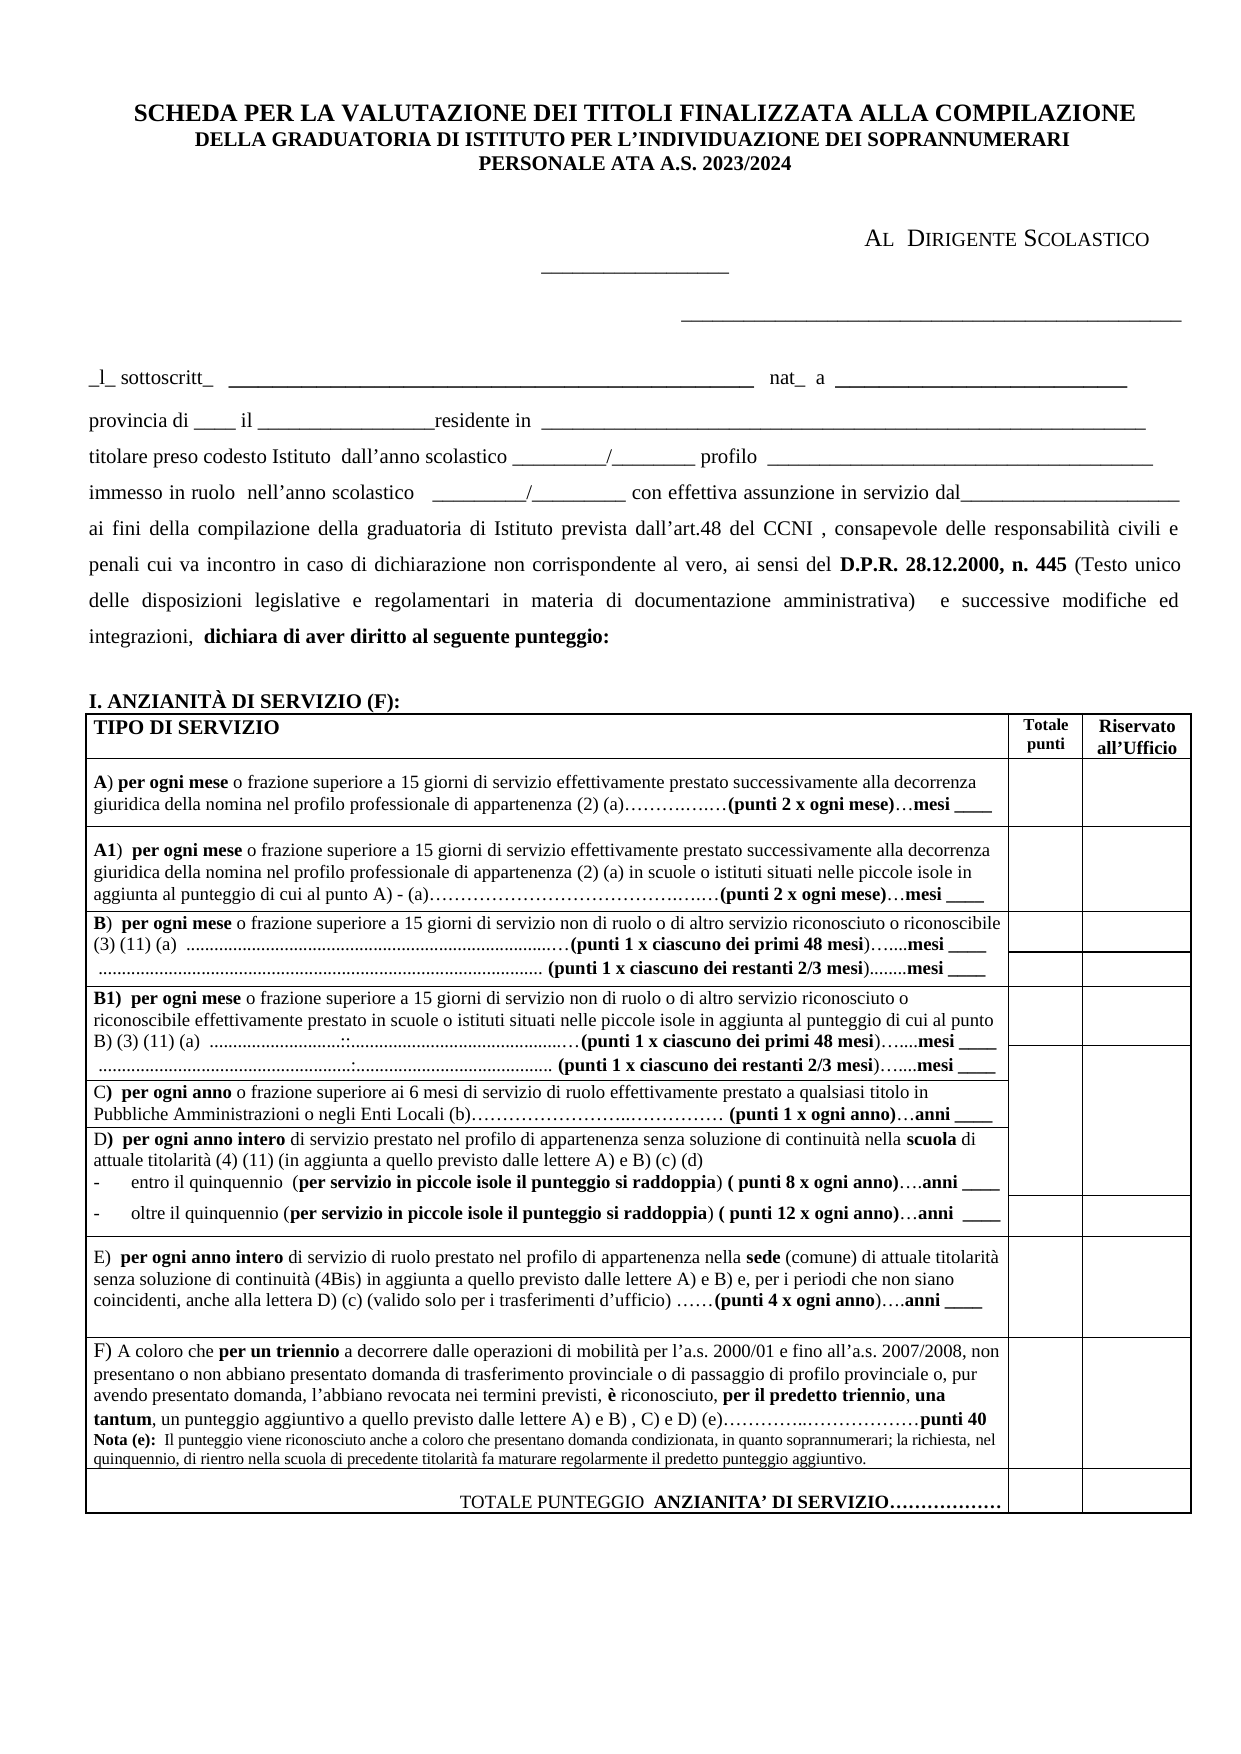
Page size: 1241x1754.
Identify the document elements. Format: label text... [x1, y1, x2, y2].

table_cell [1083, 827, 1190, 911]
table_cell [1083, 1046, 1190, 1080]
subtitle I. ANZIANITÀ DI SERVIZIO (F): [89, 689, 1181, 713]
table_cell C) per ogni anno o frazione superiore ai 6 mesi di servizio di ruolo effettivamente prestato a qualsiasi titolo in Pubbliche Amministrazioni o negli Enti Locali (b)……………………..…………… (punti 1 x ogni anno)…anni ____ [87, 1081, 1008, 1127]
table_cell [1009, 1237, 1082, 1337]
table_cell B1) per ogni mese o frazione superiore a 15 giorni di servizio non di ruolo o di altro servizio riconosciuto o riconoscibile effettivamente prestato in scuole o istituti situati nelle piccole isole in aggiunta al punteggio di cui al punto B) (3) (11) (a) ............................::.............................................…(punti 1 x ciascuno dei primi 48 mesi)…....mesi ____ ......................................................:.......................................... (punti 1 x ciascuno dei restanti 2/3 mesi)…....mesi ____ [87, 987, 1008, 1080]
table_cell [1083, 953, 1190, 986]
text SCHEDA PER LA VALUTAZIONE DEI TITOLI FINALIZZATA ALLA COMPILAZIONE [89, 98, 1181, 127]
table_cell E) per ogni anno intero di servizio di ruolo prestato nel profilo di appartenenza nella sede (comune) di attuale titolarità senza soluzione di continuità (4Bis) in aggiunta a quello previsto dalle lettere A) e B) e, per i periodi che non siano coincidenti, anche alla lettera D) (c) (valido solo per i trasferimenti d’ufficio) ……(punti 4 x ogni anno)….anni ____ [87, 1237, 1008, 1337]
text DELLA GRADUATORIA DI ISTITUTO PER L’INDIVIDUAZIONE DEI SOPRANNUMERARI [89, 127, 1181, 151]
text immesso in ruolo nell’anno scolastico _________/_________ con effettiva assunzione in servizio dal_____________________ ai fini della compilazione della graduatoria di Istituto prevista dall’art.48 del CCNI , consapevole delle responsabilità civili e penali cui va incontro in caso di dichiarazione non corrispondente al vero, ai sensi del D.P.R. 28.12.2000, n. 445 (Testo unico delle disposizioni legislative e regolamentari in materia di documentazione amministrativa) e successive modifiche ed integrazioni, dichiara di aver diritto al seguente punteggio: [89, 480, 1181, 648]
table_header Totale punti [1009, 715, 1082, 758]
table_cell TOTALE PUNTEGGIO ANZIANITA’ DI SERVIZIO……………… [87, 1469, 1008, 1512]
text ________________________________________________ [89, 300, 1181, 324]
text Al Dirigente Scolastico __________________ [89, 223, 1181, 276]
table_cell [1009, 1196, 1082, 1236]
table_cell [1009, 1080, 1082, 1127]
table_cell [1009, 827, 1082, 911]
table_header TIPO DI SERVIZIO [87, 715, 1008, 758]
text _l_ sottoscritt_ ____________________________________ nat_ a ____________________ [89, 357, 1181, 391]
table_cell D) per ogni anno intero di servizio prestato nel profilo di appartenenza senza soluzione di continuità nella scuola di attuale titolarità (4) (11) (in aggiunta a quello previsto dalle lettere A) e B) (c) (d) entro il quinquennio (per servizio in piccole isole il punteggio si raddoppia) ( punti 8 x ogni anno)….anni ____ oltre il quinquennio (per servizio in piccole isole il punteggio si raddoppia) ( punti 12 x ogni anno)…anni ____ [87, 1128, 1008, 1236]
table_cell [1009, 759, 1082, 826]
table_cell [1083, 759, 1190, 826]
table_cell F) A coloro che per un triennio a decorrere dalle operazioni di mobilità per l’a.s. 2000/01 e fino all’a.s. 2007/2008, non presentano o non abbiano presentato domanda di trasferimento provinciale o di passaggio di profilo provinciale o, pur avendo presentato domanda, l’abbiano revocata nei termini previsti, è riconosciuto, per il predetto triennio, una tantum, un punteggio aggiuntivo a quello previsto dalle lettere A) e B) , C) e D) (e)…………..………………punti 40 Nota (e): Il punteggio viene riconosciuto anche a coloro che presentano domanda condizionata, in quanto soprannumerari; la richiesta, nel quinquennio, di rientro nella scuola di precedente titolarità fa maturare regolarmente il predetto punteggio aggiuntivo. [87, 1338, 1008, 1468]
table_cell [1083, 987, 1190, 1045]
table_cell [1083, 912, 1190, 951]
table_cell [1083, 1196, 1190, 1236]
table_header Riservato all’Ufficio [1083, 715, 1190, 758]
table_cell [1009, 1046, 1082, 1080]
table_cell [1009, 912, 1082, 951]
table_cell [1009, 1338, 1082, 1468]
table_cell [1009, 1469, 1082, 1512]
table_cell [1083, 1338, 1190, 1468]
text titolare preso codesto Istituto dall’anno scolastico _________/________ profilo _____________________________________ [89, 444, 1181, 468]
table_cell [1083, 1237, 1190, 1337]
table_cell A1) per ogni mese o frazione superiore a 15 giorni di servizio effettivamente prestato successivamente alla decorrenza giuridica della nomina nel profilo professionale di appartenenza (2) (a) in scuole o istituti situati nelle piccole isole in aggiunta al punteggio di cui al punto A) - (a)………………………………….….…(punti 2 x ogni mese)…mesi ____ [87, 827, 1008, 911]
text PERSONALE ATA A.S. 2023/2024 [89, 151, 1181, 175]
table_cell [1083, 1469, 1190, 1512]
text provincia di ____ il _________________residente in __________________________________________________________ [89, 408, 1181, 432]
table_cell [1083, 1127, 1190, 1195]
table_cell [1083, 1080, 1190, 1127]
table_cell B) per ogni mese o frazione superiore a 15 giorni di servizio non di ruolo o di altro servizio riconosciuto o riconoscibile (3) (11) (a) ..............................................................................…(punti 1 x ciascuno dei primi 48 mesi)…....mesi ____ ............................................................................................... (punti 1 x ciascuno dei restanti 2/3 mesi)........mesi ____ [87, 912, 1008, 986]
table_cell A) per ogni mese o frazione superiore a 15 giorni di servizio effettivamente prestato successivamente alla decorrenza giuridica della nomina nel profilo professionale di appartenenza (2) (a)……….….…(punti 2 x ogni mese)…mesi ____ [87, 759, 1008, 826]
table_cell [1009, 953, 1082, 986]
table_cell [1009, 1127, 1082, 1195]
table_cell [1009, 987, 1082, 1045]
